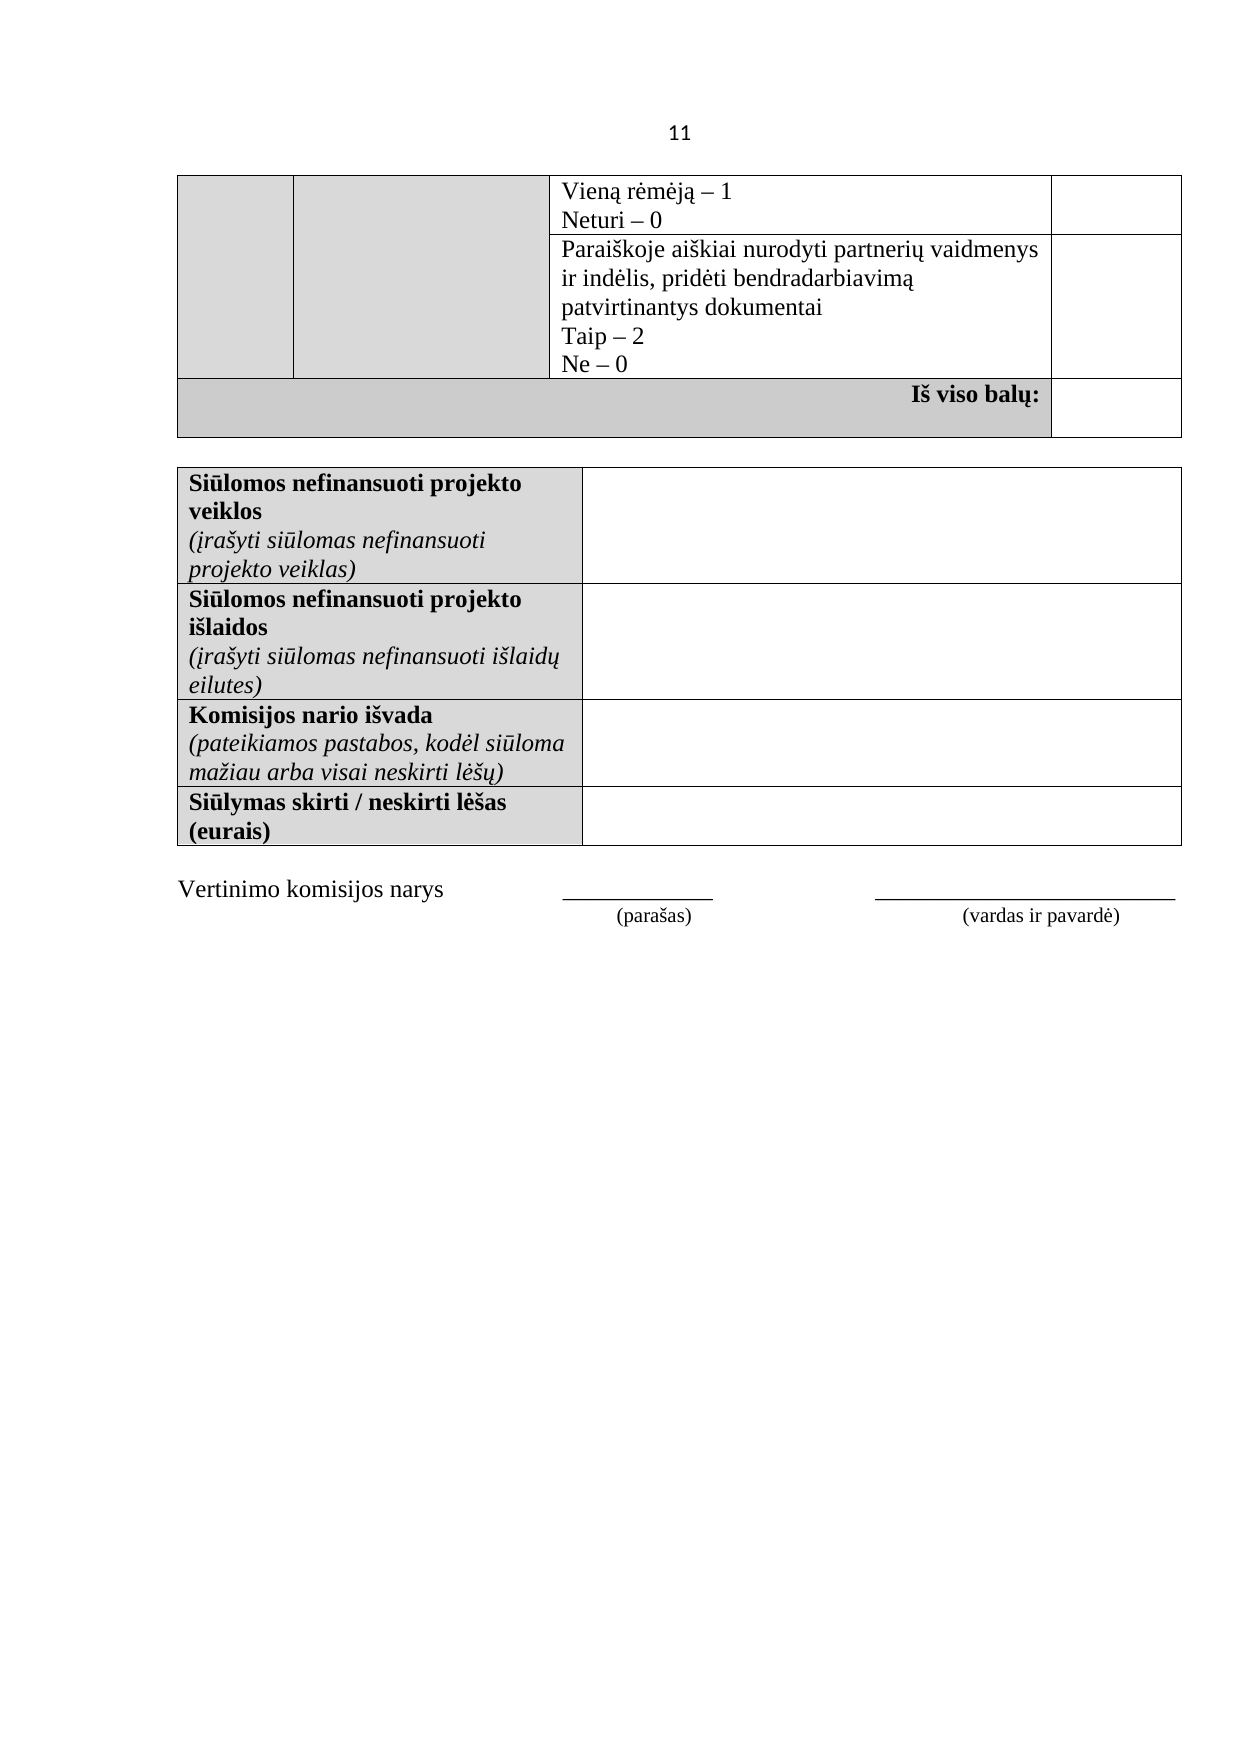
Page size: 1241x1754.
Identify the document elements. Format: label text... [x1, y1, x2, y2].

table_cell [1052, 176, 1181, 233]
table_cell [583, 787, 1181, 844]
table_cell [583, 584, 1181, 699]
text (parašas) (vardas ir pavardė) [177, 903, 1181, 927]
table_cell [583, 700, 1181, 786]
table_cell Paraiškoje aiškiai nurodyti partnerių vaidmenys ir indėlis, pridėti bendradarbiavimą patvirtinantys dokumentai Taip – 2 Ne – 0 [550, 235, 1051, 378]
table_cell [178, 176, 293, 378]
table_cell Vieną rėmėją – 1 Neturi – 0 [550, 176, 1051, 233]
table_header [583, 468, 1181, 583]
table_header Siūlomos nefinansuoti projekto veiklos (įrašyti siūlomas nefinansuoti projekto veiklas) [178, 468, 582, 583]
text Vertinimo komisijos narys ____________ ________________________ [177, 874, 1181, 903]
table_cell Komisijos nario išvada (pateikiamos pastabos, kodėl siūloma mažiau arba visai neskirti lėšų) [178, 700, 582, 786]
table_cell [1052, 235, 1181, 378]
table_cell [294, 176, 549, 378]
table_cell Iš viso balų: [178, 379, 1051, 437]
table_cell [1052, 379, 1181, 437]
table_cell Siūlymas skirti / neskirti lėšas (eurais) [178, 787, 582, 844]
table_cell Siūlomos nefinansuoti projekto išlaidos (įrašyti siūlomas nefinansuoti išlaidų eilutes) [178, 584, 582, 699]
